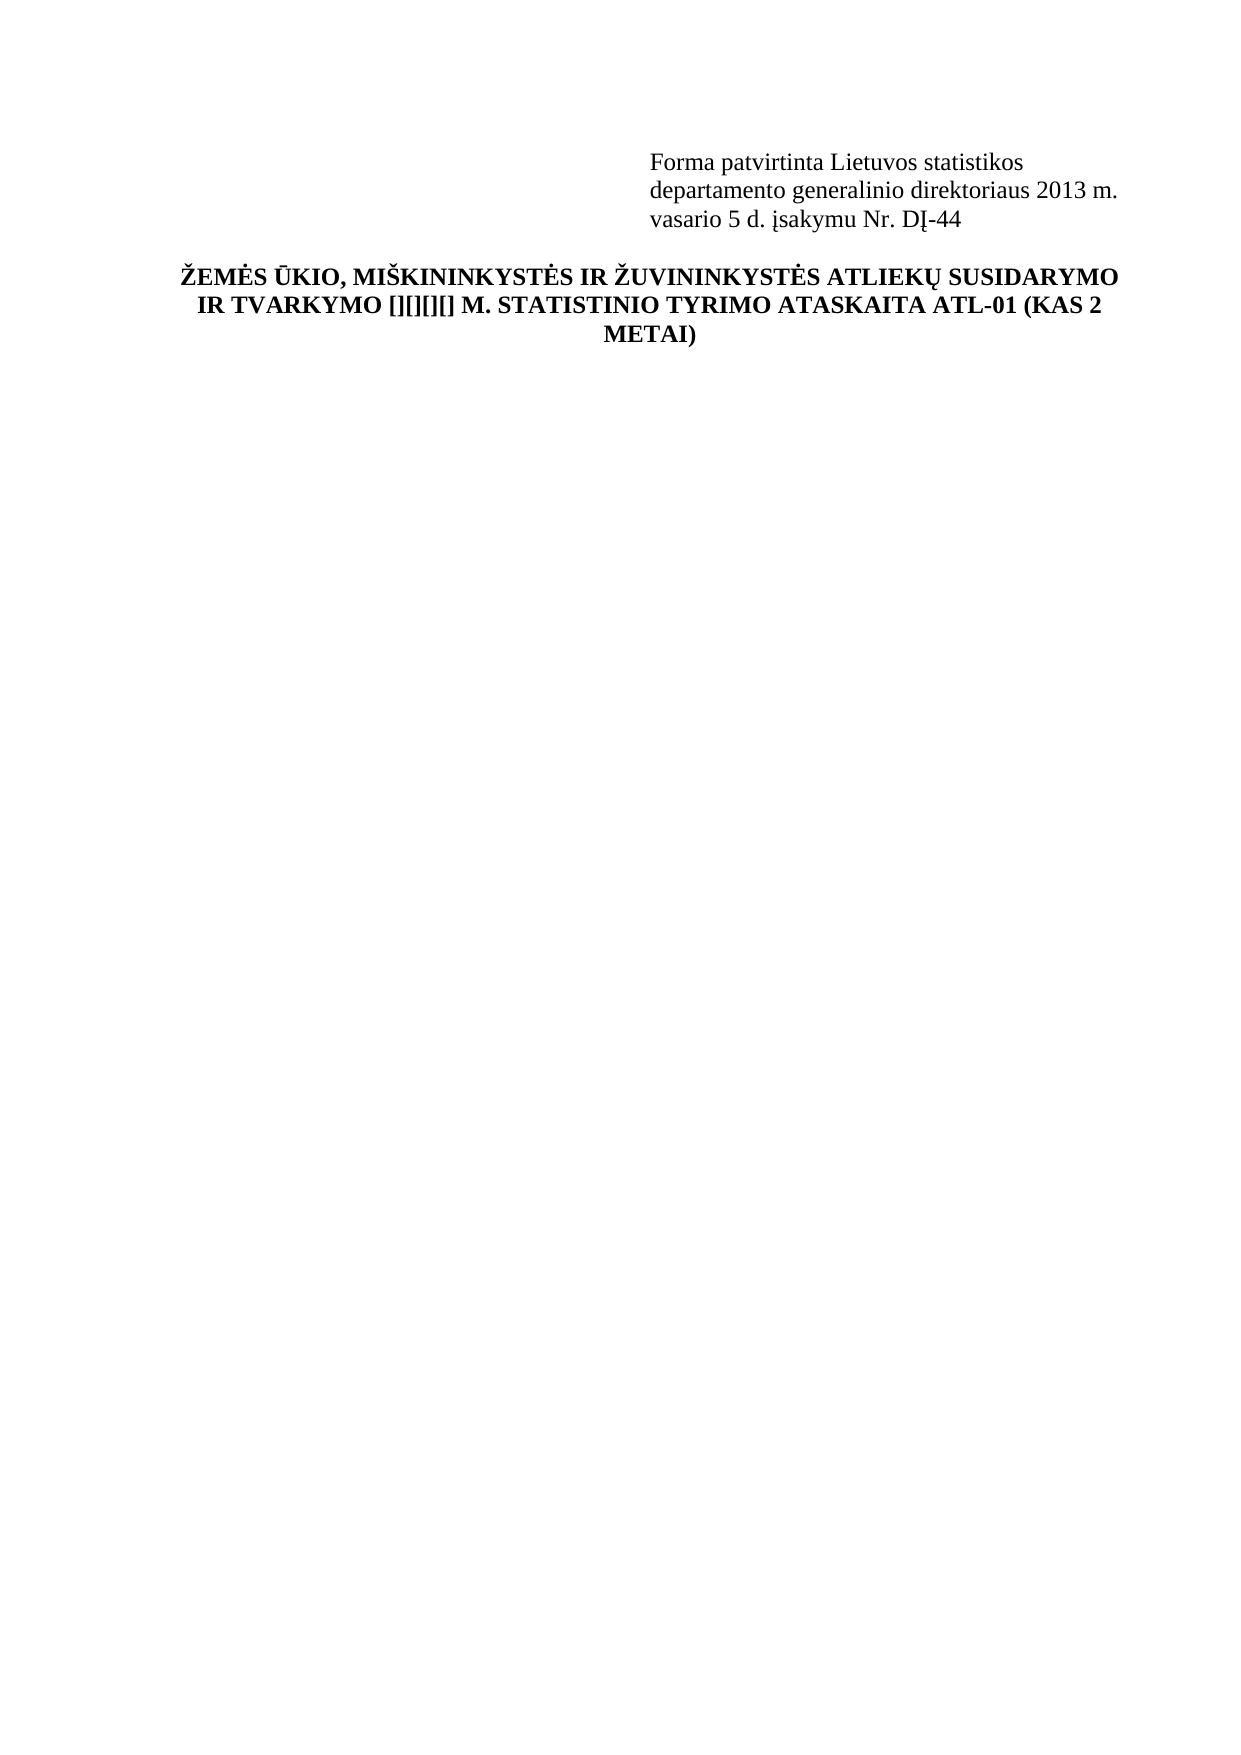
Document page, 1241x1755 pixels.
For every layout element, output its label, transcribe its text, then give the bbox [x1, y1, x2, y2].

text Forma patvirtinta Lietuvos statistikos departamento generalinio direktoriaus 2013 m. vasario 5 d. įsakymu Nr. DĮ-44 [649, 147, 1122, 233]
text ŽEMĖS ŪKIO, MIŠKININKYSTĖS IR ŽUVININKYSTĖS ATLIEKŲ SUSIDARYMO IR TVARKYMO [][][][] M. STATISTINIO TYRIMO ATASKAITA ATL-01 (KAS 2 METAI) [177, 262, 1122, 348]
